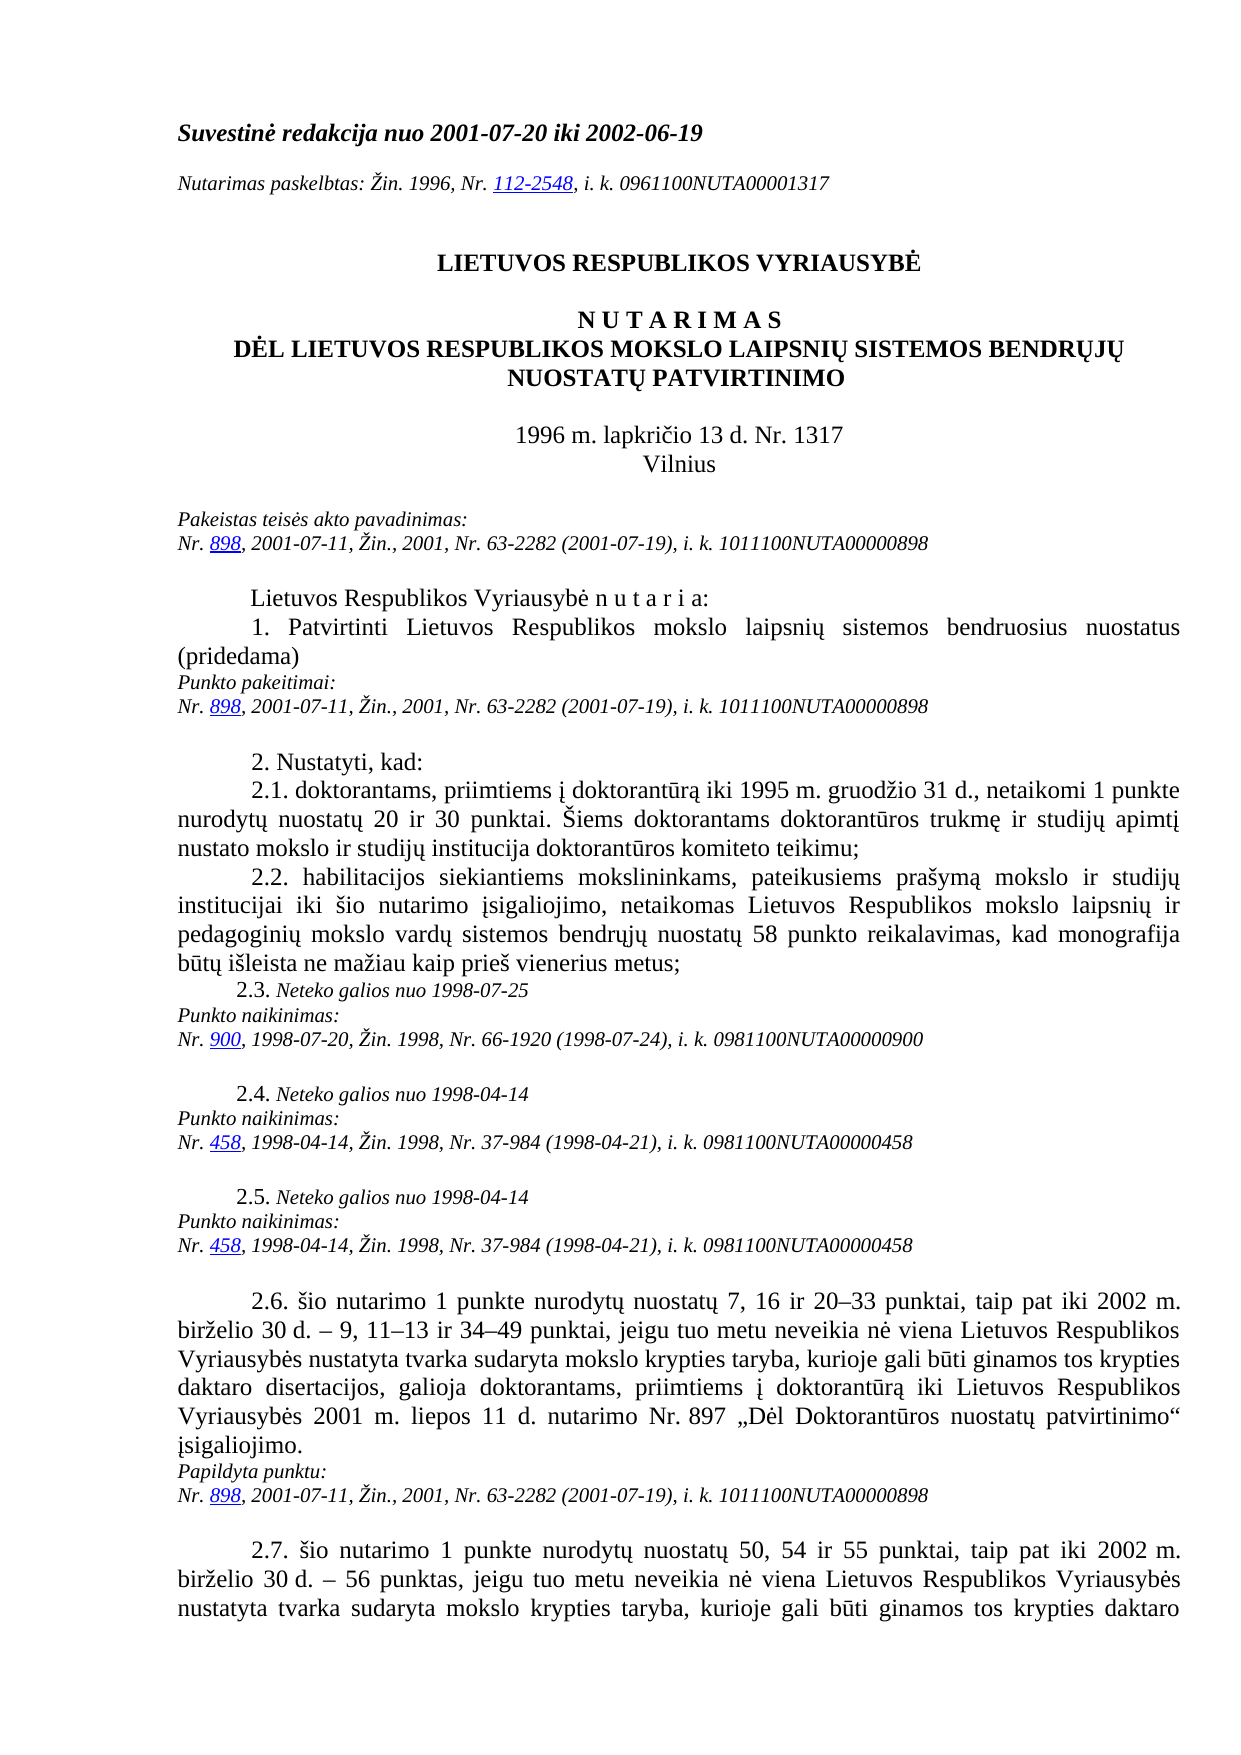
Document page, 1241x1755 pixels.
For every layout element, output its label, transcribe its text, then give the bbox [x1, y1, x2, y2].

text Nr. 458, 1998-04-14, Žin. 1998, Nr. 37-984 (1998-04-21), i. k. 0981100NUTA00000458 [177, 1130, 1181, 1154]
text 2.5. Neteko galios nuo 1998-04-14 [177, 1183, 1181, 1209]
text Nr. 898, 2001-07-11, Žin., 2001, Nr. 63-2282 (2001-07-19), i. k. 1011100NUTA00000898 [177, 531, 1181, 555]
text Punkto naikinimas: [177, 1106, 1181, 1130]
text 2.2. habilitacijos siekiantiems mokslininkams, pateikusiems prašymą mokslo ir studijų institucijai iki šio nutarimo įsigaliojimo, netaikomas Lietuvos Respublikos mokslo laipsnių ir pedagoginių mokslo vardų sistemos bendrųjų nuostatų 58 punkto reikalavimas, kad monografija būtų išleista ne mažiau kaip prieš vienerius metus; [177, 862, 1181, 977]
text DĖL LIETUVOS RESPUBLIKOS MOKSLO LAIPSNIŲ SISTEMOS BENDRŲJŲ NUOSTATŲ PATVIRTINIMO [177, 334, 1181, 392]
text Nr. 898, 2001-07-11, Žin., 2001, Nr. 63-2282 (2001-07-19), i. k. 1011100NUTA00000898 [177, 1483, 1181, 1507]
text Nr. 900, 1998-07-20, Žin. 1998, Nr. 66-1920 (1998-07-24), i. k. 0981100NUTA00000900 [177, 1027, 1181, 1051]
text 2.6. šio nutarimo 1 punkte nurodytų nuostatų 7, 16 ir 20–33 punktai, taip pat iki 2002 m. birželio 30 d. – 9, 11–13 ir 34–49 punktai, jeigu tuo metu neveikia nė viena Lietuvos Respublikos Vyriausybės nustatyta tvarka sudaryta mokslo krypties taryba, kurioje gali būti ginamos tos krypties daktaro disertacijos, galioja doktorantams, priimtiems į doktorantūrą iki Lietuvos Respublikos Vyriausybės 2001 m. liepos 11 d. nutarimo Nr. 897 „Dėl Doktorantūros nuostatų patvirtinimo“ įsigaliojimo. [177, 1286, 1181, 1459]
text Suvestinė redakcija nuo 2001-07-20 iki 2002-06-19 [177, 118, 1181, 147]
text 2.7. šio nutarimo 1 punkte nurodytų nuostatų 50, 54 ir 55 punktai, taip pat iki 2002 m. birželio 30 d. – 56 punktas, jeigu tuo metu neveikia nė viena Lietuvos Respublikos Vyriausybės nustatyta tvarka sudaryta mokslo krypties taryba, kurioje gali būti ginamos tos krypties daktaro [177, 1536, 1181, 1622]
text Vilnius [177, 449, 1181, 478]
text Punkto naikinimas: [177, 1003, 1181, 1027]
text Punkto pakeitimai: [177, 670, 1181, 694]
text 2.3. Neteko galios nuo 1998-07-25 [177, 977, 1181, 1003]
text Nutarimas paskelbtas: Žin. 1996, Nr. 112-2548, i. k. 0961100NUTA00001317 [177, 171, 1181, 195]
text N U T A R I M A S [177, 305, 1181, 334]
text Nr. 898, 2001-07-11, Žin., 2001, Nr. 63-2282 (2001-07-19), i. k. 1011100NUTA00000898 [177, 694, 1181, 718]
text Pakeistas teisės akto pavadinimas: [177, 507, 1181, 531]
text 2.4. Neteko galios nuo 1998-04-14 [177, 1080, 1181, 1106]
text LIETUVOS RESPUBLIKOS VYRIAUSYBĖ [177, 248, 1181, 277]
text Nr. 458, 1998-04-14, Žin. 1998, Nr. 37-984 (1998-04-21), i. k. 0981100NUTA00000458 [177, 1233, 1181, 1257]
text 2. Nustatyti, kad: [177, 747, 1181, 775]
text Lietuvos Respublikos Vyriausybė nutaria: [177, 583, 1181, 612]
text 2.1. doktorantams, priimtiems į doktorantūrą iki 1995 m. gruodžio 31 d., netaikomi 1 punkte nurodytų nuostatų 20 ir 30 punktai. Šiems doktorantams doktorantūros trukmę ir studijų apimtį nustato mokslo ir studijų institucija doktorantūros komiteto teikimu; [177, 775, 1181, 862]
text 1996 m. lapkričio 13 d. Nr. 1317 [177, 420, 1181, 449]
text 1. Patvirtinti Lietuvos Respublikos mokslo laipsnių sistemos bendruosius nuostatus (pridedama) [177, 612, 1181, 670]
text Papildyta punktu: [177, 1459, 1181, 1483]
text Punkto naikinimas: [177, 1209, 1181, 1233]
